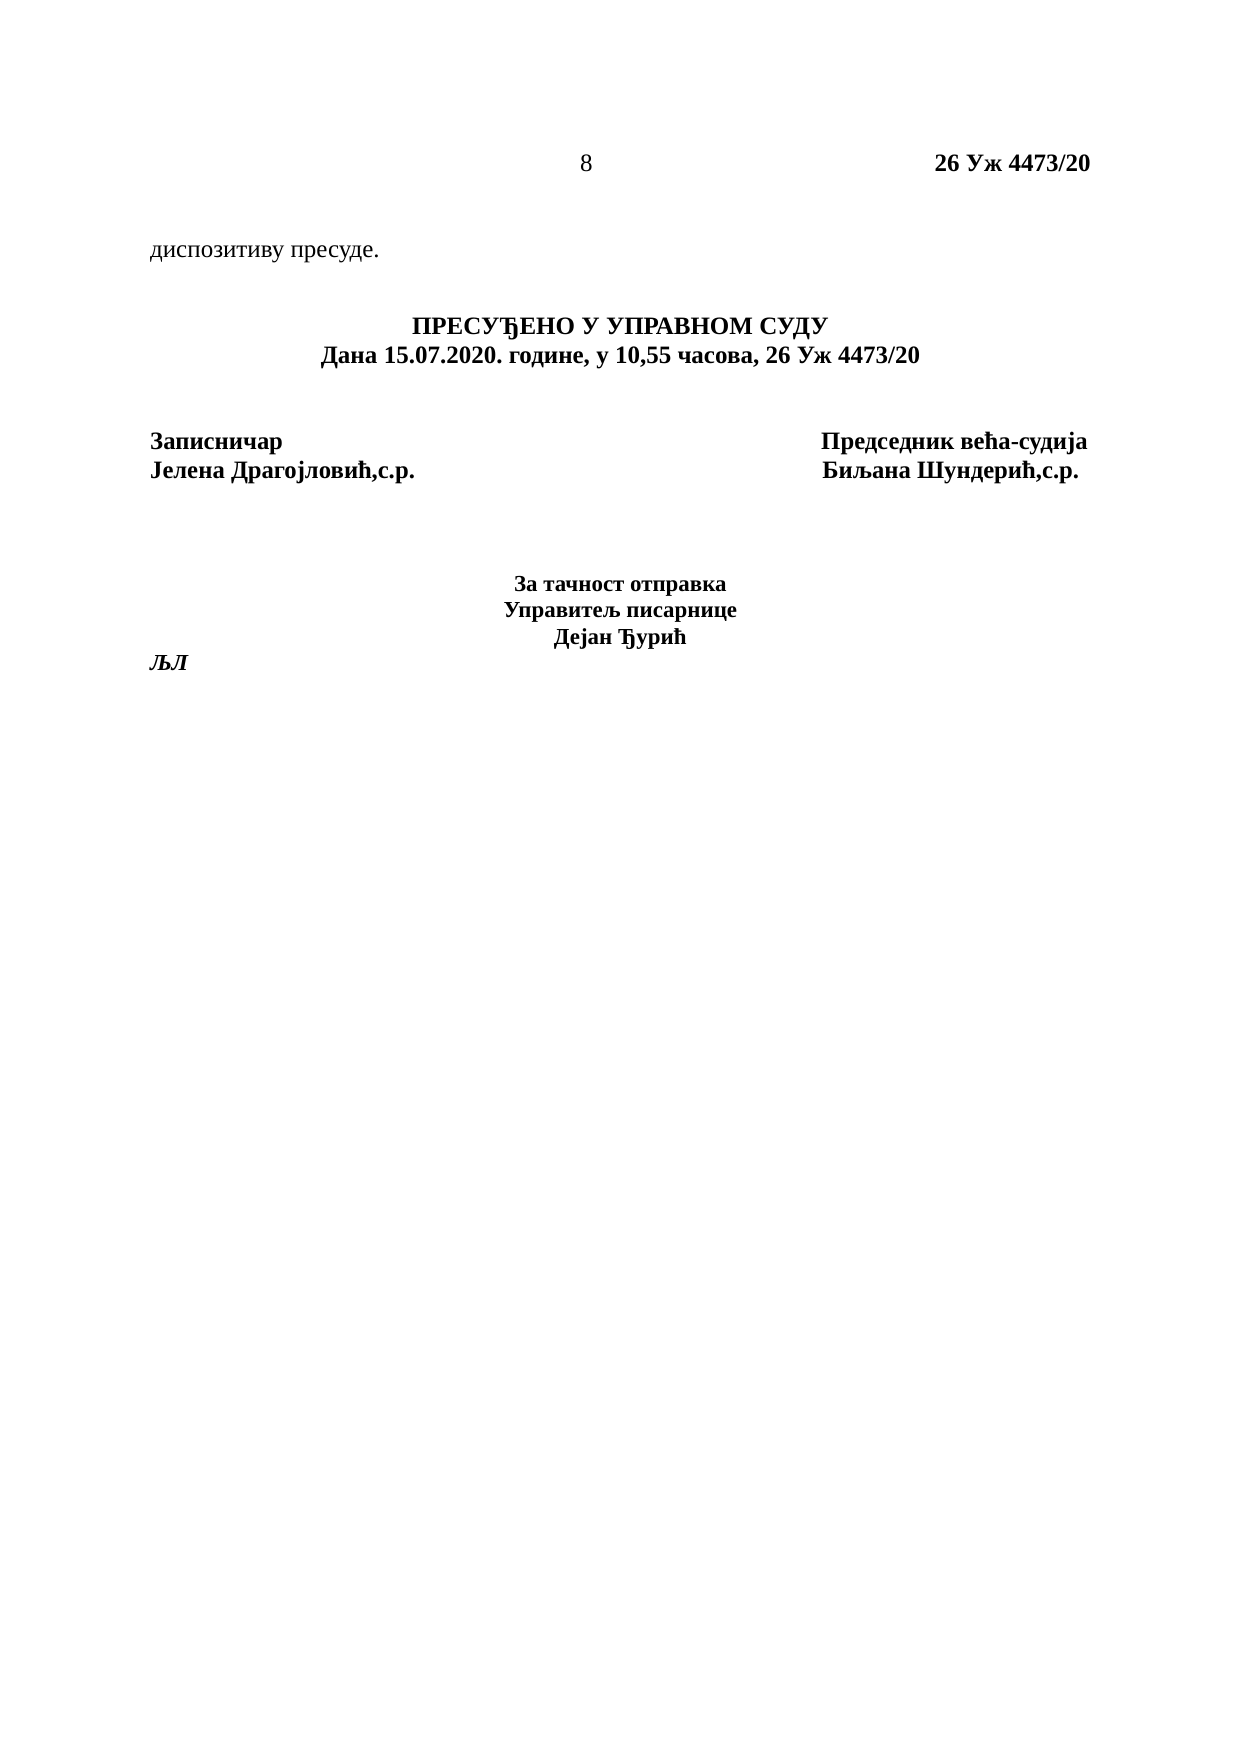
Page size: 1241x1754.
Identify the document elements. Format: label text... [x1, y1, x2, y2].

text Записничар Председник већа-судија [150, 426, 1090, 455]
text Управитељ писарнице [150, 597, 1090, 623]
text ЉЛ [150, 649, 1090, 676]
text диспозитиву пресуде. [150, 234, 1090, 263]
text Дејан Ђурић [150, 623, 1090, 649]
text Дана 15.07.2020. године, у 10,55 часова, 26 Уж 4473/20 [150, 340, 1090, 369]
text ПРЕСУЂЕНО У УПРАВНОМ СУДУ [150, 311, 1090, 340]
text За тачност отправка [150, 570, 1090, 597]
text Јелена Драгојловић,с.р. Биљана Шундерић,с.р. [150, 455, 1090, 484]
